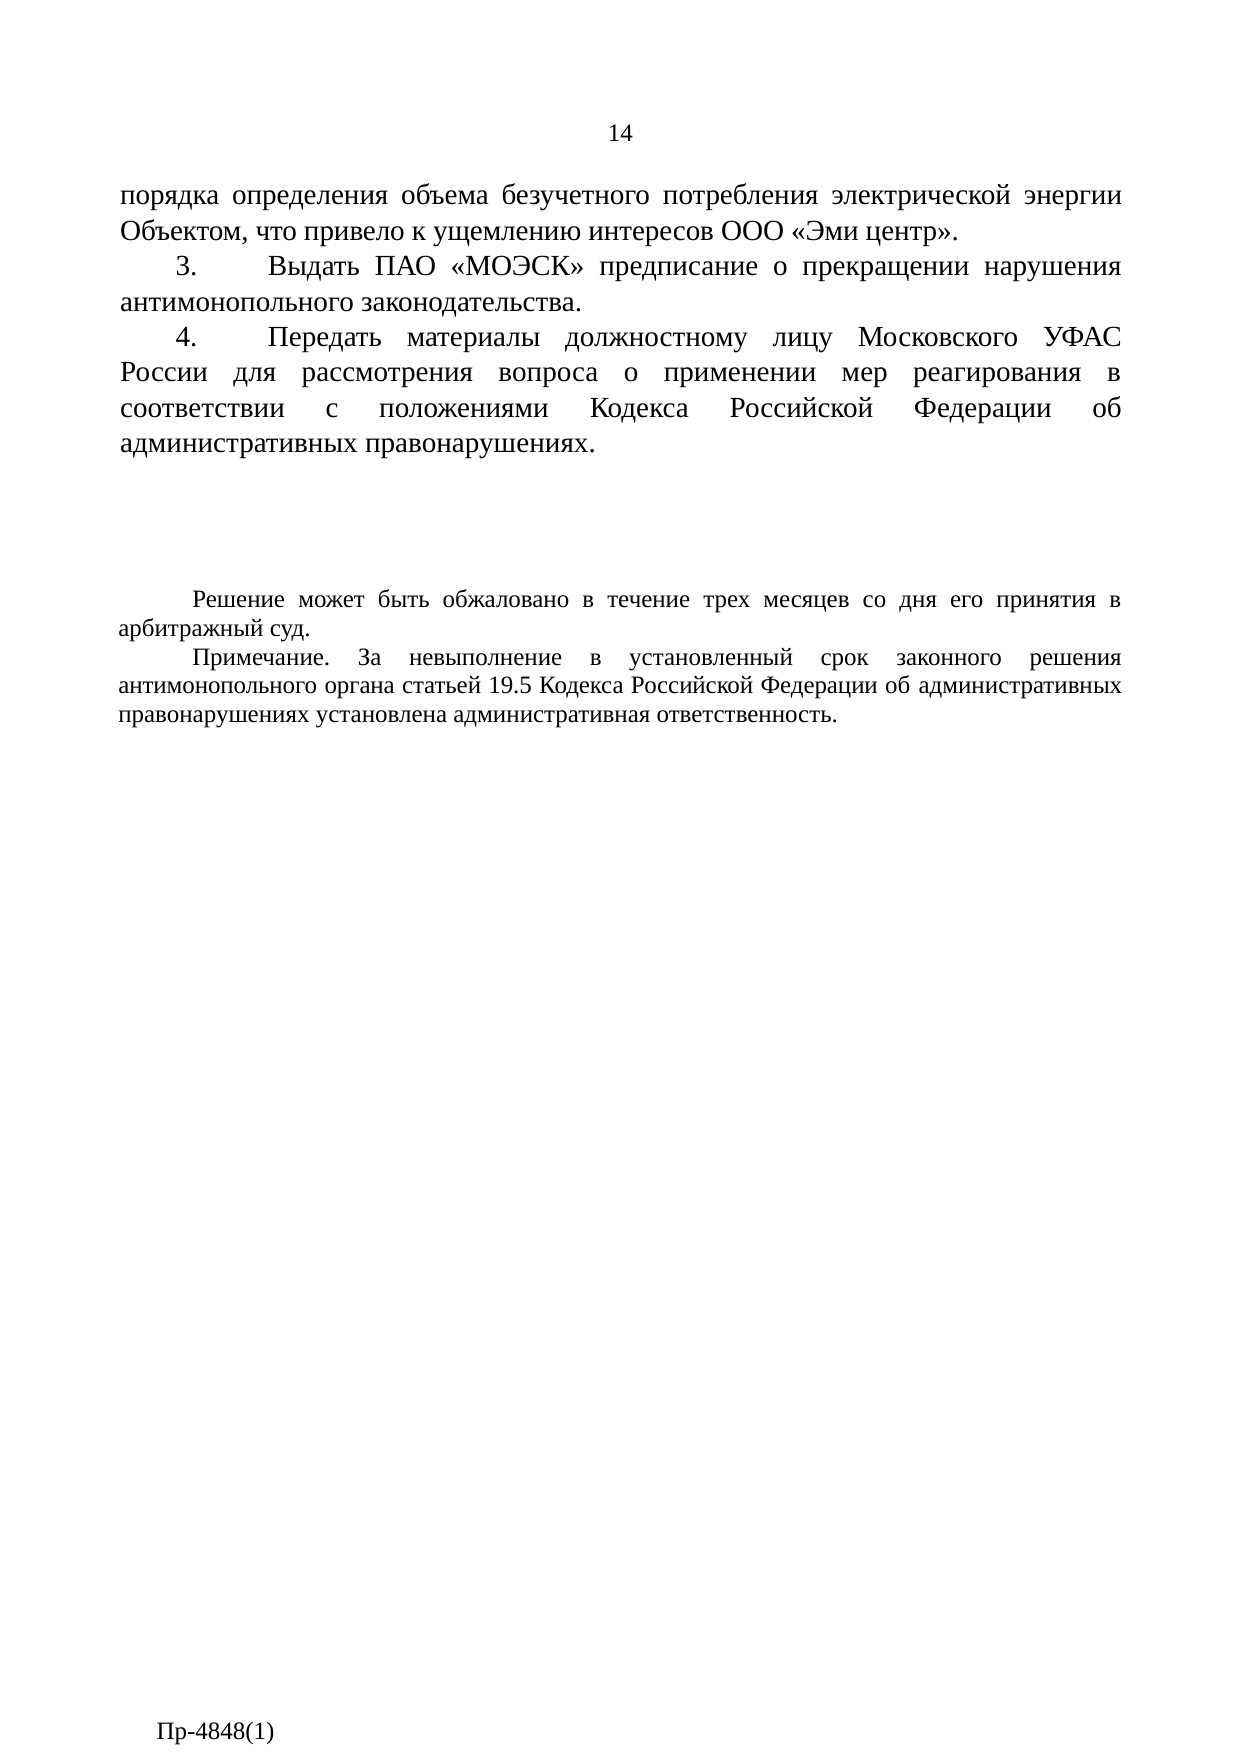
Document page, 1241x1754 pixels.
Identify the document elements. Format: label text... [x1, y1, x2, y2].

list порядка определения объема безучетного потребления электрической энергии Объектом, что привело к ущемлению интересов ООО «Эми центр». [120, 176, 1122, 247]
text Решение может быть обжаловано в течение трех месяцев со дня его принятия в арбитражный суд. [118, 584, 1122, 642]
text Примечание. За невыполнение в установленный срок законного решения антимонопольного органа статьей 19.5 Кодекса Российской Федерации об административных правонарушениях установлена административная ответственность. [118, 642, 1122, 728]
list Выдать ПАО «МОЭСК» предписание о прекращении нарушения антимонопольного законодательства. [120, 247, 1122, 318]
list Передать материалы должностному лицу Московского УФАС России для рассмотрения вопроса о применении мер реагирования в соответствии с положениями Кодекса Российской Федерации об административных правонарушениях. [120, 318, 1122, 460]
